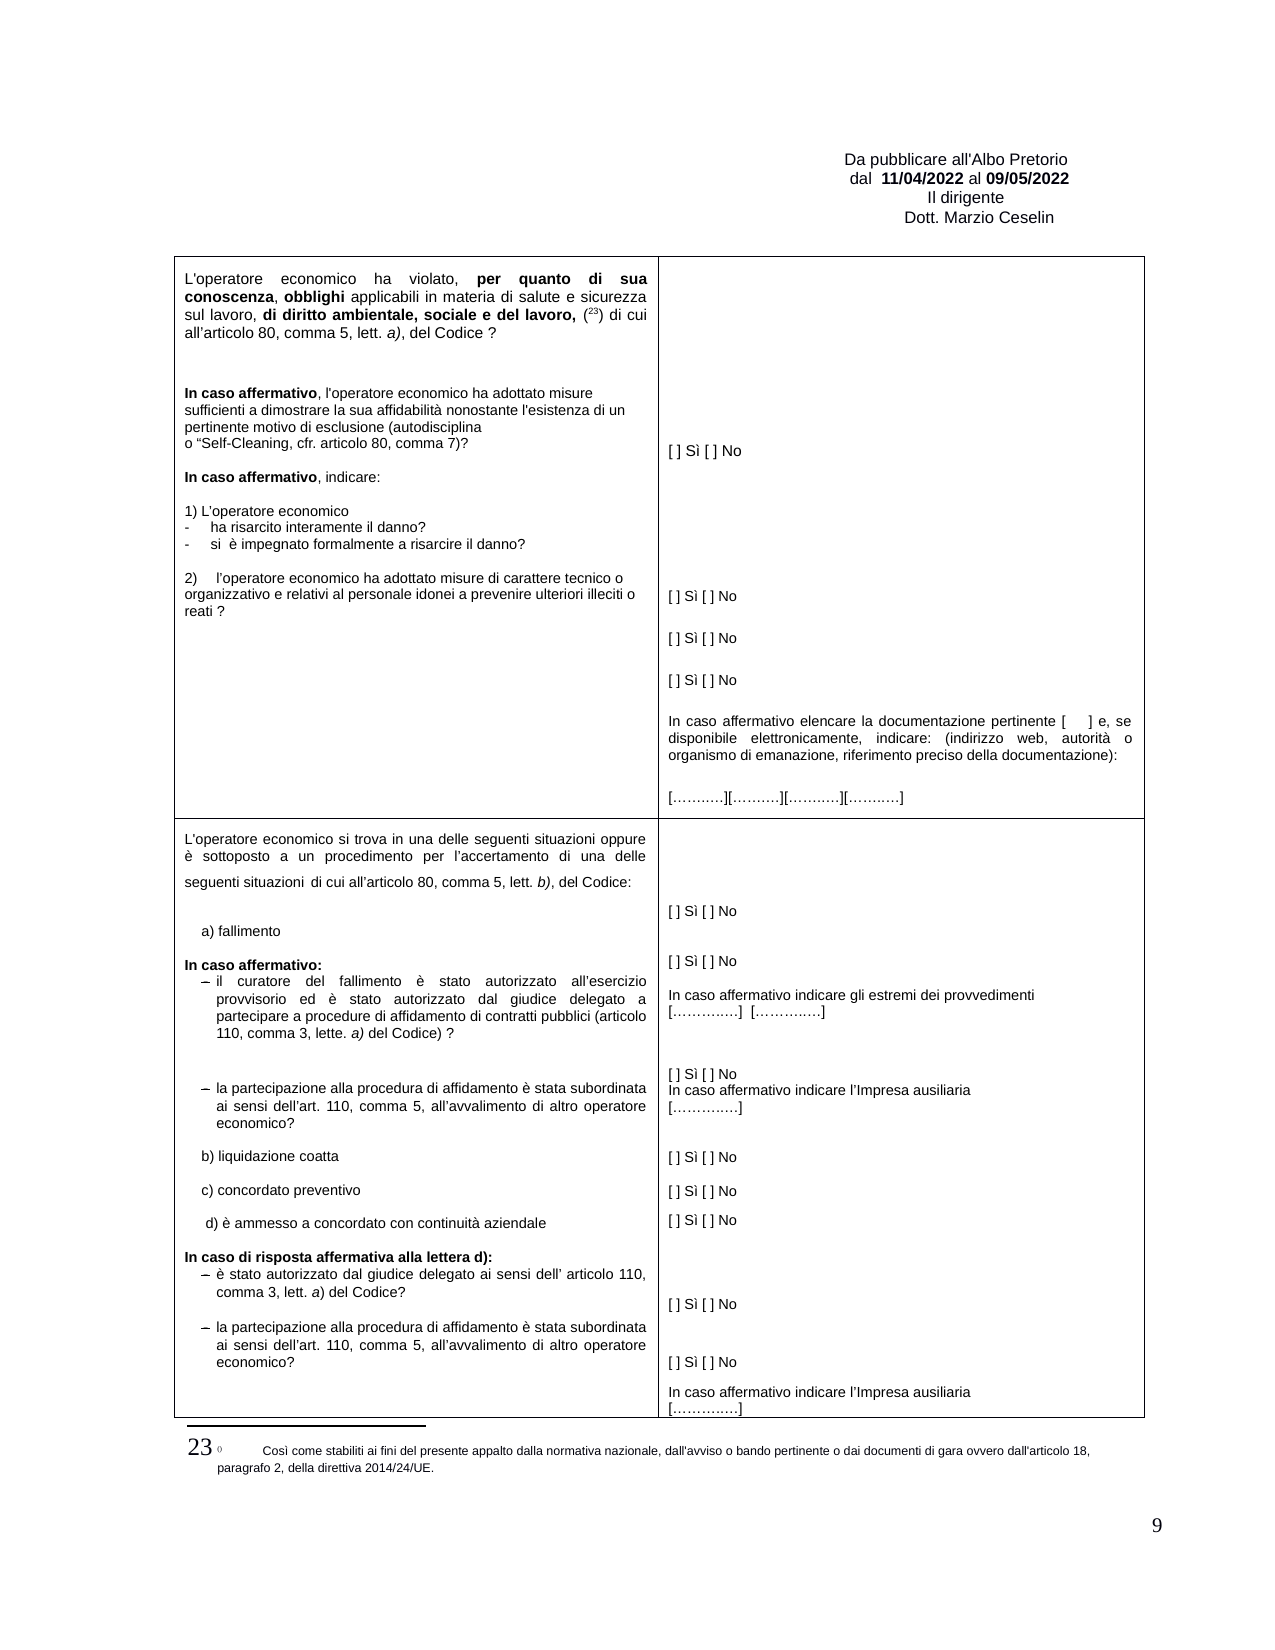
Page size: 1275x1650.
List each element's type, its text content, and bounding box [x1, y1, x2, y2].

table_cell L'operatore economico si trova in una delle seguenti situazioni oppure è sottoposto a un procedimento per l’accertamento di una delle seguenti situazioni di cui all’articolo 80, comma 5, lett. b), del Codice: a) fallimento In caso affermativo: il curatore del fallimento è stato autorizzato all’esercizio provvisorio ed è stato autorizzato dal giudice delegato a partecipare a procedure di affidamento di contratti pubblici (articolo 110, comma 3, lette. a) del Codice) ? la partecipazione alla procedura di affidamento è stata subordinata ai sensi dell’art. 110, comma 5, all’avvalimento di altro operatore economico? b) liquidazione coatta c) concordato preventivo d) è ammesso a concordato con continuità aziendale In caso di risposta affermativa alla lettera d): è stato autorizzato dal giudice delegato ai sensi dell’ articolo 110, comma 3, lett. a) del Codice? la partecipazione alla procedura di affidamento è stata subordinata ai sensi dell’art. 110, comma 5, all’avvalimento di altro operatore economico? [175, 819, 658, 1417]
table_cell L'operatore economico ha violato, per quanto di sua conoscenza, obblighi applicabili in materia di salute e sicurezza sul lavoro, di diritto ambientale, sociale e del lavoro, () di cui all’articolo 80, comma 5, lett. a), del Codice ? In caso affermativo, l'operatore economico ha adottato misure sufficienti a dimostrare la sua affidabilità nonostante l'esistenza di un pertinente motivo di esclusione (autodisciplina o “Self-Cleaning, cfr. articolo 80, comma 7)? In caso affermativo, indicare: 1) L’operatore economico - ha risarcito interamente il danno? - si è impegnato formalmente a risarcire il danno? 2) l’operatore economico ha adottato misure di carattere tecnico o organizzativo e relativi al personale idonei a prevenire ulteriori illeciti o reati ? [175, 257, 658, 817]
table_cell [ ] Sì [ ] No [ ] Sì [ ] No [ ] Sì [ ] No [ ] Sì [ ] No In caso affermativo elencare la documentazione pertinente [ ] e, se disponibile elettronicamente, indicare: (indirizzo web, autorità o organismo di emanazione, riferimento preciso della documentazione): [……..…][…….…][……..…][……..…] [659, 257, 1144, 817]
table_cell [ ] Sì [ ] No [ ] Sì [ ] No In caso affermativo indicare gli estremi dei provvedimenti [………..…] [………..…] [ ] Sì [ ] No In caso affermativo indicare l’Impresa ausiliaria [………..…] [ ] Sì [ ] No [ ] Sì [ ] No [ ] Sì [ ] No [ ] Sì [ ] No [ ] Sì [ ] No In caso affermativo indicare l’Impresa ausiliaria [………..…] [659, 819, 1144, 1417]
